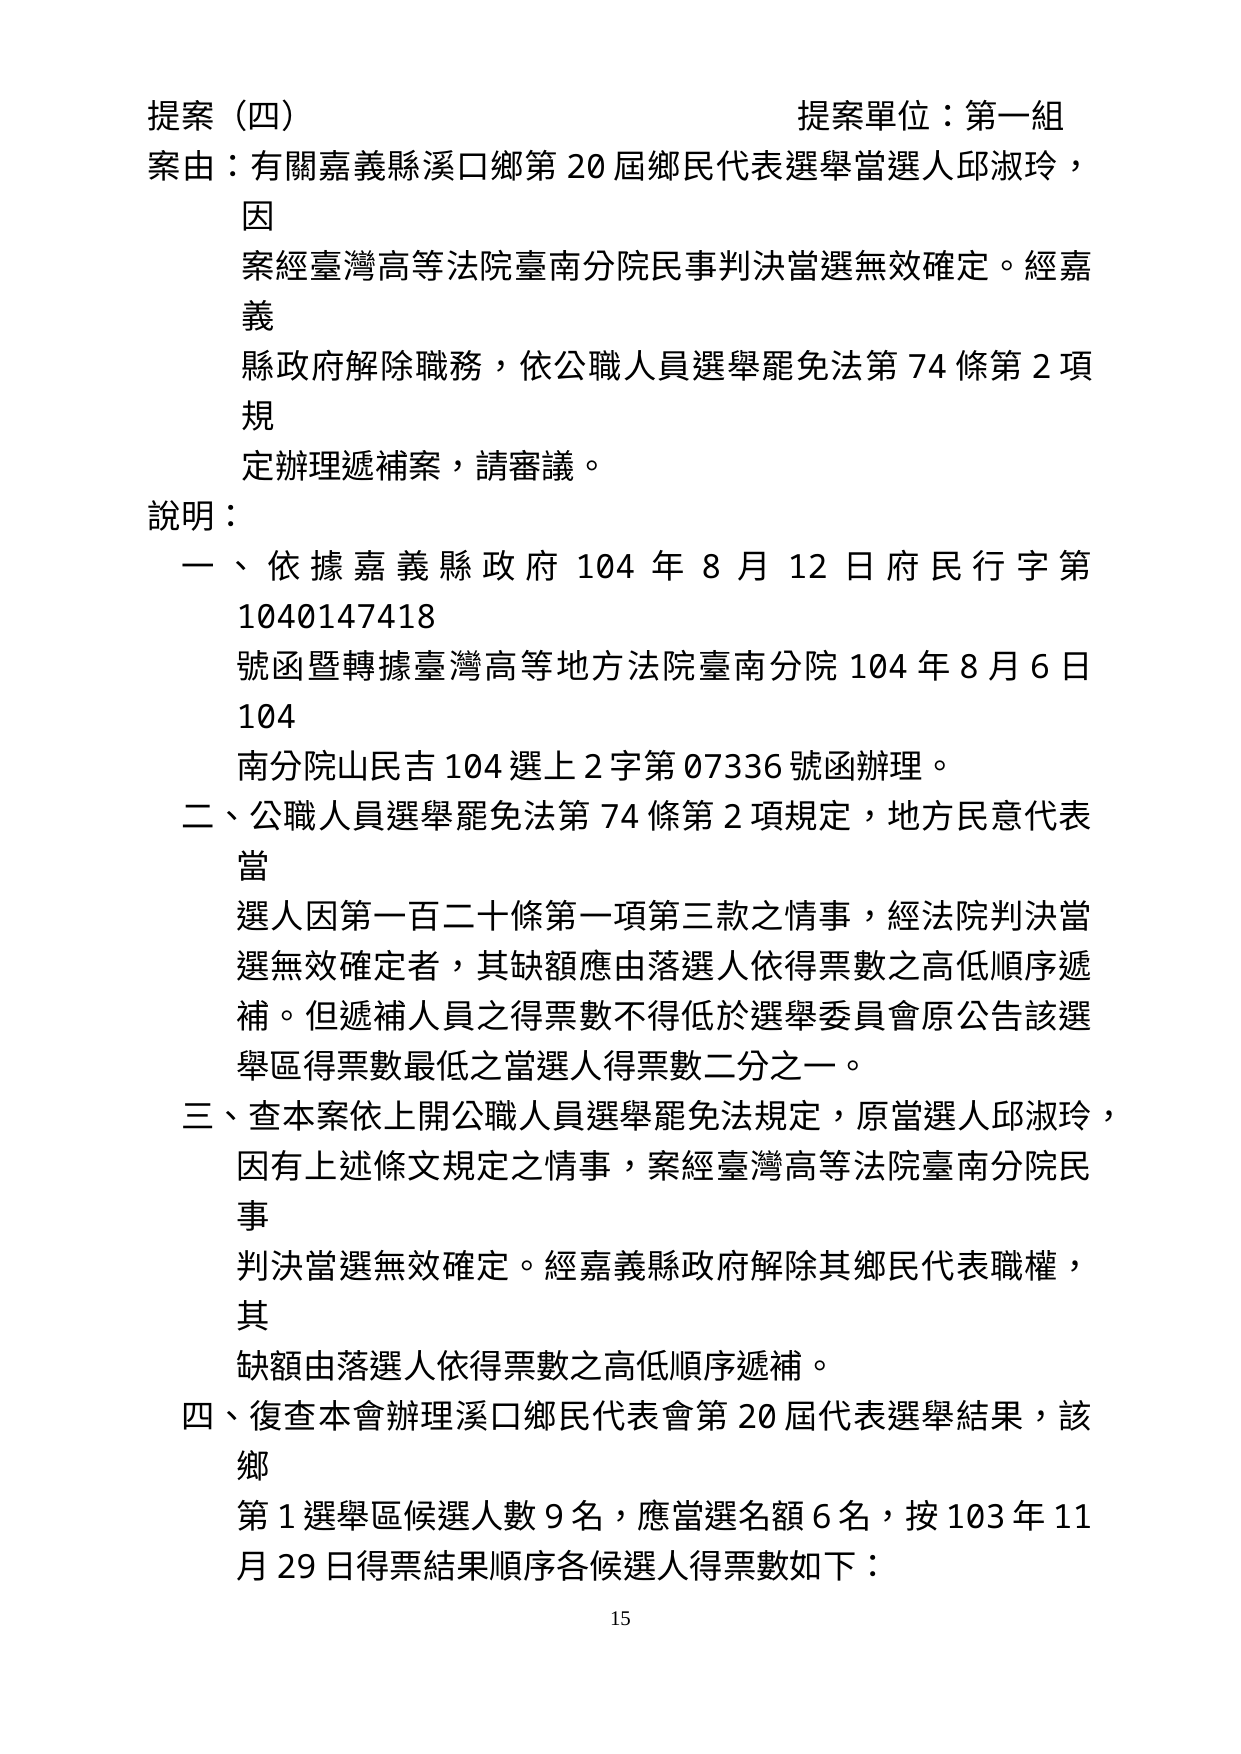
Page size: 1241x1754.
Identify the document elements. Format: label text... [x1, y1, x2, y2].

text 三、查本案依上開公職人員選舉罷免法規定，原當選人邱淑玲， 因有上述條文規定之情事，案經臺灣高等法院臺南分院民事 判決當選無效確定。經嘉義縣政府解除其鄉民代表職權，其 缺額由落選人依得票數之高低順序遞補。 [181, 1089, 1092, 1389]
text 二、公職人員選舉罷免法第74條第2項規定，地方民意代表當 選人因第一百二十條第一項第三款之情事，經法院判決當 選無效確定者，其缺額應由落選人依得票數之高低順序遞 補。但遞補人員之得票數不得低於選舉委員會原公告該選 舉區得票數最低之當選人得票數二分之一。 [181, 789, 1092, 1089]
text 案由：有關嘉義縣溪口鄉第20屆鄉民代表選舉當選人邱淑玲，因 案經臺灣高等法院臺南分院民事判決當選無效確定。經嘉義 縣政府解除職務，依公職人員選舉罷免法第74條第2項規 定辦理遞補案，請審議。 [148, 139, 1092, 489]
text 四、復查本會辦理溪口鄉民代表會第20屆代表選舉結果，該鄉 第1選舉區候選人數9名，應當選名額6名，按103年11 月29日得票結果順序各候選人得票數如下： [181, 1389, 1092, 1589]
text 提案（四） 提案單位：第一組 [148, 89, 1092, 139]
text 說明： [148, 489, 1092, 539]
text 一、依據嘉義縣政府104年8月12日府民行字第1040147418 號函暨轉據臺灣高等地方法院臺南分院104年8月6日104 南分院山民吉104選上2字第07336號函辦理。 [181, 539, 1092, 789]
